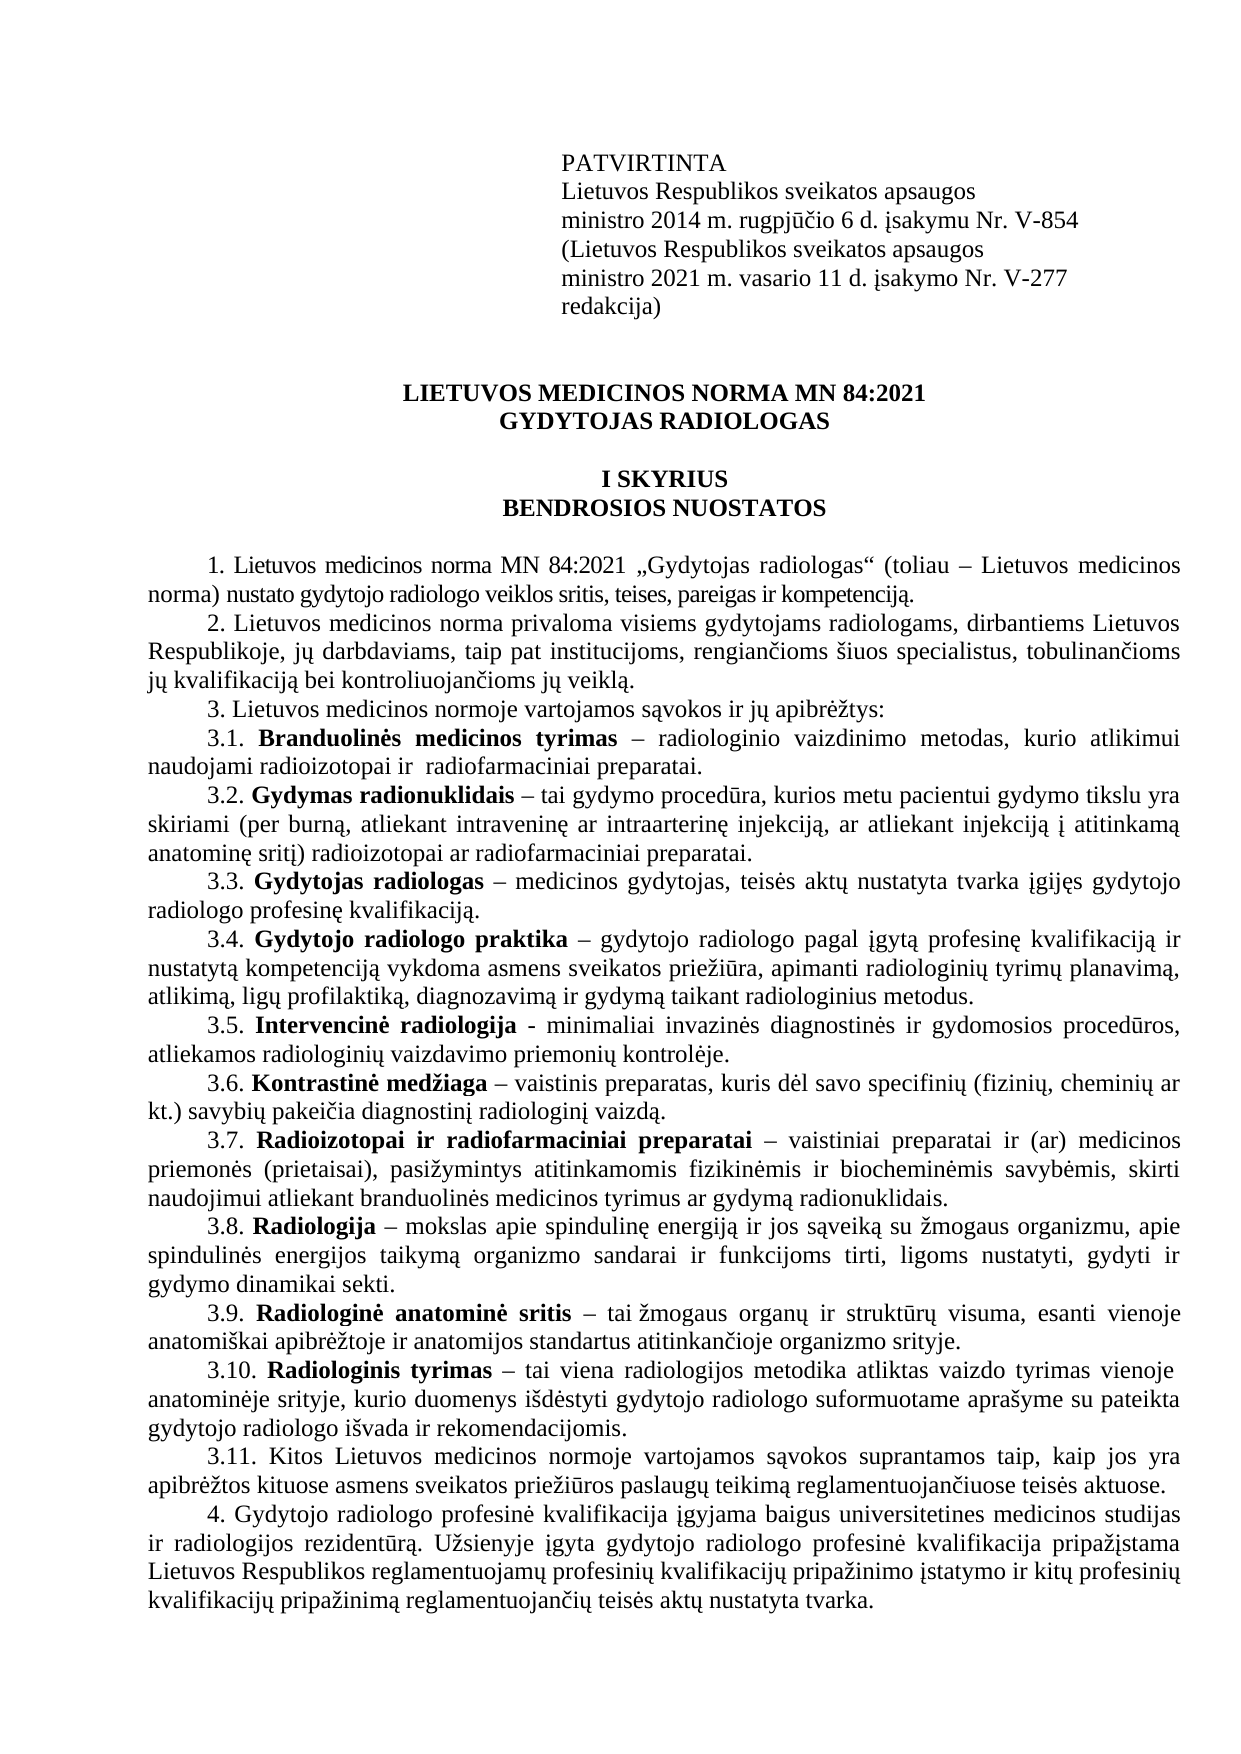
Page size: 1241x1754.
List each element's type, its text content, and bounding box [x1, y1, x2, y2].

text redakcija) [561, 291, 1181, 320]
text 3.7. Radioizotopai ir radiofarmaciniai preparatai – vaistiniai preparatai ir (ar) medicinos priemonės (prietaisai), pasižymintys atitinkamomis fizikinėmis ir biocheminėmis savybėmis, skirti naudojimui atliekant branduolinės medicinos tyrimus ar gydymą radionuklidais. [148, 1125, 1181, 1211]
text Lietuvos Respublikos sveikatos apsaugos [561, 176, 1181, 205]
text LIETUVOS MEDICINOS NORMA MN 84:2021 [148, 378, 1181, 406]
text 3.8. Radiologija – mokslas apie spindulinę energiją ir jos sąveiką su žmogaus organizmu, apie spindulinės energijos taikymą organizmo sandarai ir funkcijoms tirti, ligoms nustatyti, gydyti ir gydymo dinamikai sekti. [148, 1211, 1181, 1298]
text 3.2. Gydymas radionuklidais – tai gydymo procedūra, kurios metu pacientui gydymo tikslu yra skiriami (per burną, atliekant intraveninę ar intraarterinę injekciją, ar atliekant injekciją į atitinkamą anatominę sritį) radioizotopai ar radiofarmaciniai preparatai. [148, 780, 1181, 866]
text bendrosios nuostatos [148, 493, 1181, 521]
text (Lietuvos Respublikos sveikatos apsaugos [561, 234, 1181, 263]
text 3. Lietuvos medicinos normoje vartojamos sąvokos ir jų apibrėžtys: [148, 694, 1181, 723]
text 3.10. Radiologinis tyrimas – tai viena radiologijos metodika atliktas vaizdo tyrimas vienoje anatominėje srityje, kurio duomenys išdėstyti gydytojo radiologo suformuotame aprašyme su pateikta gydytojo radiologo išvada ir rekomendacijomis. [148, 1355, 1181, 1441]
text 3.6. Kontrastinė medžiaga – vaistinis preparatas, kuris dėl savo specifinių (fizinių, cheminių ar kt.) savybių pakeičia diagnostinį radiologinį vaizdą. [148, 1068, 1181, 1125]
text GYDYTOJAS radiologas [148, 406, 1181, 435]
text 3.1. Branduolinės medicinos tyrimas – radiologinio vaizdinimo metodas, kurio atlikimui naudojami radioizotopai ir radiofarmaciniai preparatai. [148, 723, 1181, 780]
text 3.9. Radiologinė anatominė sritis – tai žmogaus organų ir struktūrų visuma, esanti vienoje anatomiškai apibrėžtoje ir anatomijos standartus atitinkančioje organizmo srityje. [148, 1298, 1181, 1355]
text I skyrius [148, 464, 1181, 493]
text ministro 2014 m. rugpjūčio 6 d. įsakymu Nr. V-854 [561, 205, 1181, 234]
text ministro 2021 m. vasario 11 d. įsakymo Nr. V-277 [561, 263, 1181, 291]
text 4. Gydytojo radiologo profesinė kvalifikacija įgyjama baigus universitetines medicinos studijas ir radiologijos rezidentūrą. Užsienyje įgyta gydytojo radiologo profesinė kvalifikacija pripažįstama Lietuvos Respublikos reglamentuojamų profesinių kvalifikacijų pripažinimo įstatymo ir kitų profesinių kvalifikacijų pripažinimą reglamentuojančių teisės aktų nustatyta tvarka. [148, 1499, 1181, 1614]
text 1. Lietuvos medicinos norma MN 84:2021 „Gydytojas radiologas“ (toliau – Lietuvos medicinos norma) nustato gydytojo radiologo veiklos sritis, teises, pareigas ir kompetenciją. [148, 550, 1181, 608]
text PATVIRTINTA [561, 148, 1127, 176]
text 3.11. Kitos Lietuvos medicinos normoje vartojamos sąvokos suprantamos taip, kaip jos yra apibrėžtos kituose asmens sveikatos priežiūros paslaugų teikimą reglamentuojančiuose teisės aktuose. [148, 1441, 1181, 1499]
text 3.4. Gydytojo radiologo praktika – gydytojo radiologo pagal įgytą profesinę kvalifikaciją ir nustatytą kompetenciją vykdoma asmens sveikatos priežiūra, apimanti radiologinių tyrimų planavimą, atlikimą, ligų profilaktiką, diagnozavimą ir gydymą taikant radiologinius metodus. [148, 924, 1181, 1010]
text 3.5. Intervencinė radiologija - minimaliai invazinės diagnostinės ir gydomosios procedūros, atliekamos radiologinių vaizdavimo priemonių kontrolėje. [148, 1010, 1181, 1068]
text 2. Lietuvos medicinos norma privaloma visiems gydytojams radiologams, dirbantiems Lietuvos Respublikoje, jų darbdaviams, taip pat institucijoms, rengiančioms šiuos specialistus, tobulinančioms jų kvalifikaciją bei kontroliuojančioms jų veiklą. [148, 608, 1181, 694]
text 3.3. Gydytojas radiologas – medicinos gydytojas, teisės aktų nustatyta tvarka įgijęs gydytojo radiologo profesinę kvalifikaciją. [148, 866, 1181, 924]
